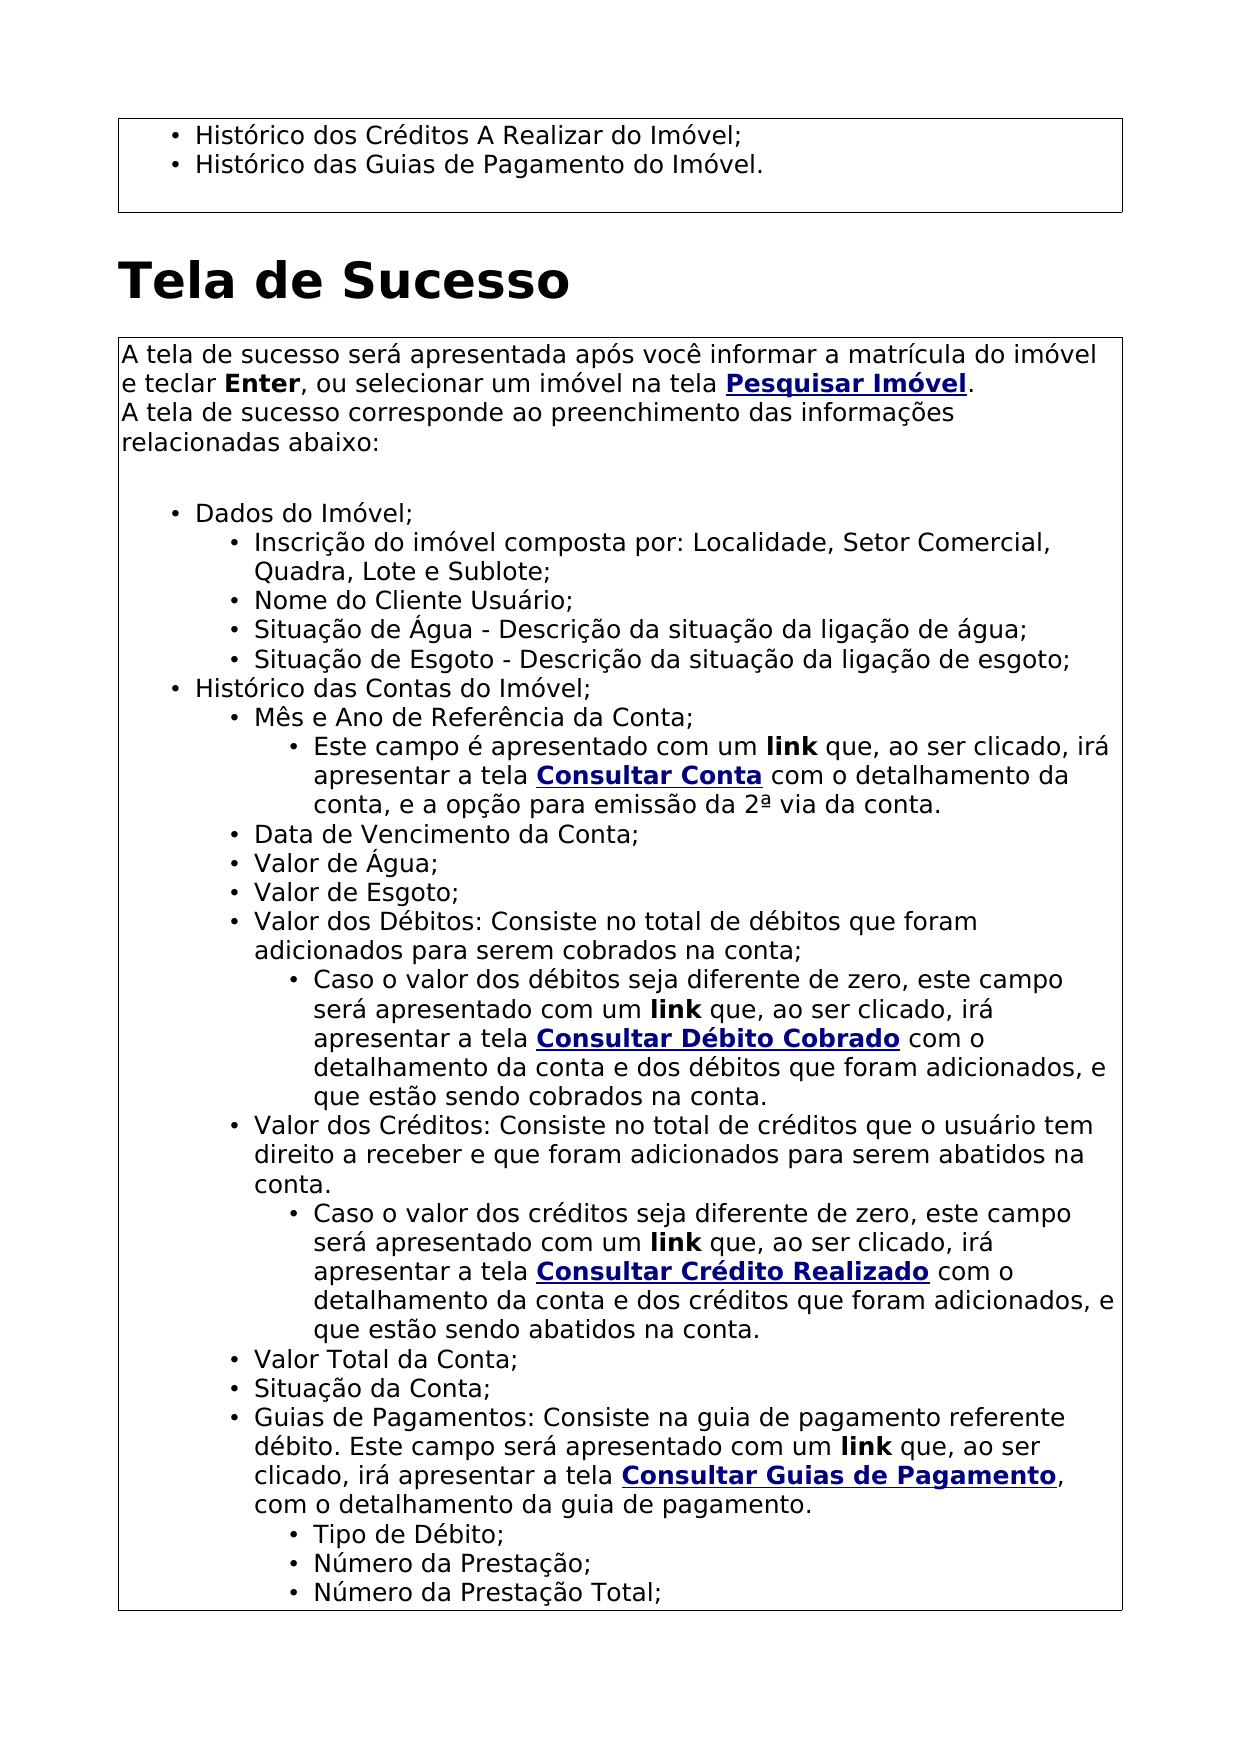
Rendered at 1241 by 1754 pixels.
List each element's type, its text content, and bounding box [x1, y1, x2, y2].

subtitle Tela de Sucesso [118, 252, 1122, 310]
table_header A tela de sucesso será apresentada após você informar a matrícula do imóvel e teclar Enter, ou selecionar um imóvel na tela Pesquisar Imóvel. A tela de sucesso corresponde ao preenchimento das informações relacionadas abaixo: Dados do Imóvel; Inscrição do imóvel composta por: Localidade, Setor Comercial, Quadra, Lote e Sublote; Nome do Cliente Usuário; Situação de Água - Descrição da situação da ligação de água; Situação de Esgoto - Descrição da situação da ligação de esgoto; Histórico das Contas do Imóvel; Mês e Ano de Referência da Conta; Este campo é apresentado com um link que, ao ser clicado, irá apresentar a tela Consultar Conta com o detalhamento da conta, e a opção para emissão da 2ª via da conta. Data de Vencimento da Conta; Valor de Água; Valor de Esgoto; Valor dos Débitos: Consiste no total de débitos que foram adicionados para serem cobrados na conta; Caso o valor dos débitos seja diferente de zero, este campo será apresentado com um link que, ao ser clicado, irá apresentar a tela Consultar Débito Cobrado com o detalhamento da conta e dos débitos que foram adicionados, e que estão sendo cobrados na conta. Valor dos Créditos: Consiste no total de créditos que o usuário tem direito a receber e que foram adicionados para serem abatidos na conta. Caso o valor dos créditos seja diferente de zero, este campo será apresentado com um link que, ao ser clicado, irá apresentar a tela Consultar Crédito Realizado com o detalhamento da conta e dos créditos que foram adicionados, e que estão sendo abatidos na conta. Valor Total da Conta; Situação da Conta; Guias de Pagamentos: Consiste na guia de pagamento referente débito. Este campo será apresentado com um link que, ao ser clicado, irá apresentar a tela Consultar Guias de Pagamento, com o detalhamento da guia de pagamento. Tipo de Débito; Número da Prestação; Número da Prestação Total; Data de Emissão; Data de Vencimento; Valor da Guia de Pagamento. [119, 338, 1122, 1610]
table_header Ao informar a Matrícula do Imóvel tecle Enter. O sistema apresentará as seguintes informações, referentes ao histórico de faturamento: Dados do Imóvel; Histórico das Contas do Imóvel; Histórico dos Débitos A Cobrar do Imóvel; Histórico dos Créditos A Realizar do Imóvel; Histórico das Guias de Pagamento do Imóvel. [119, 119, 1122, 212]
